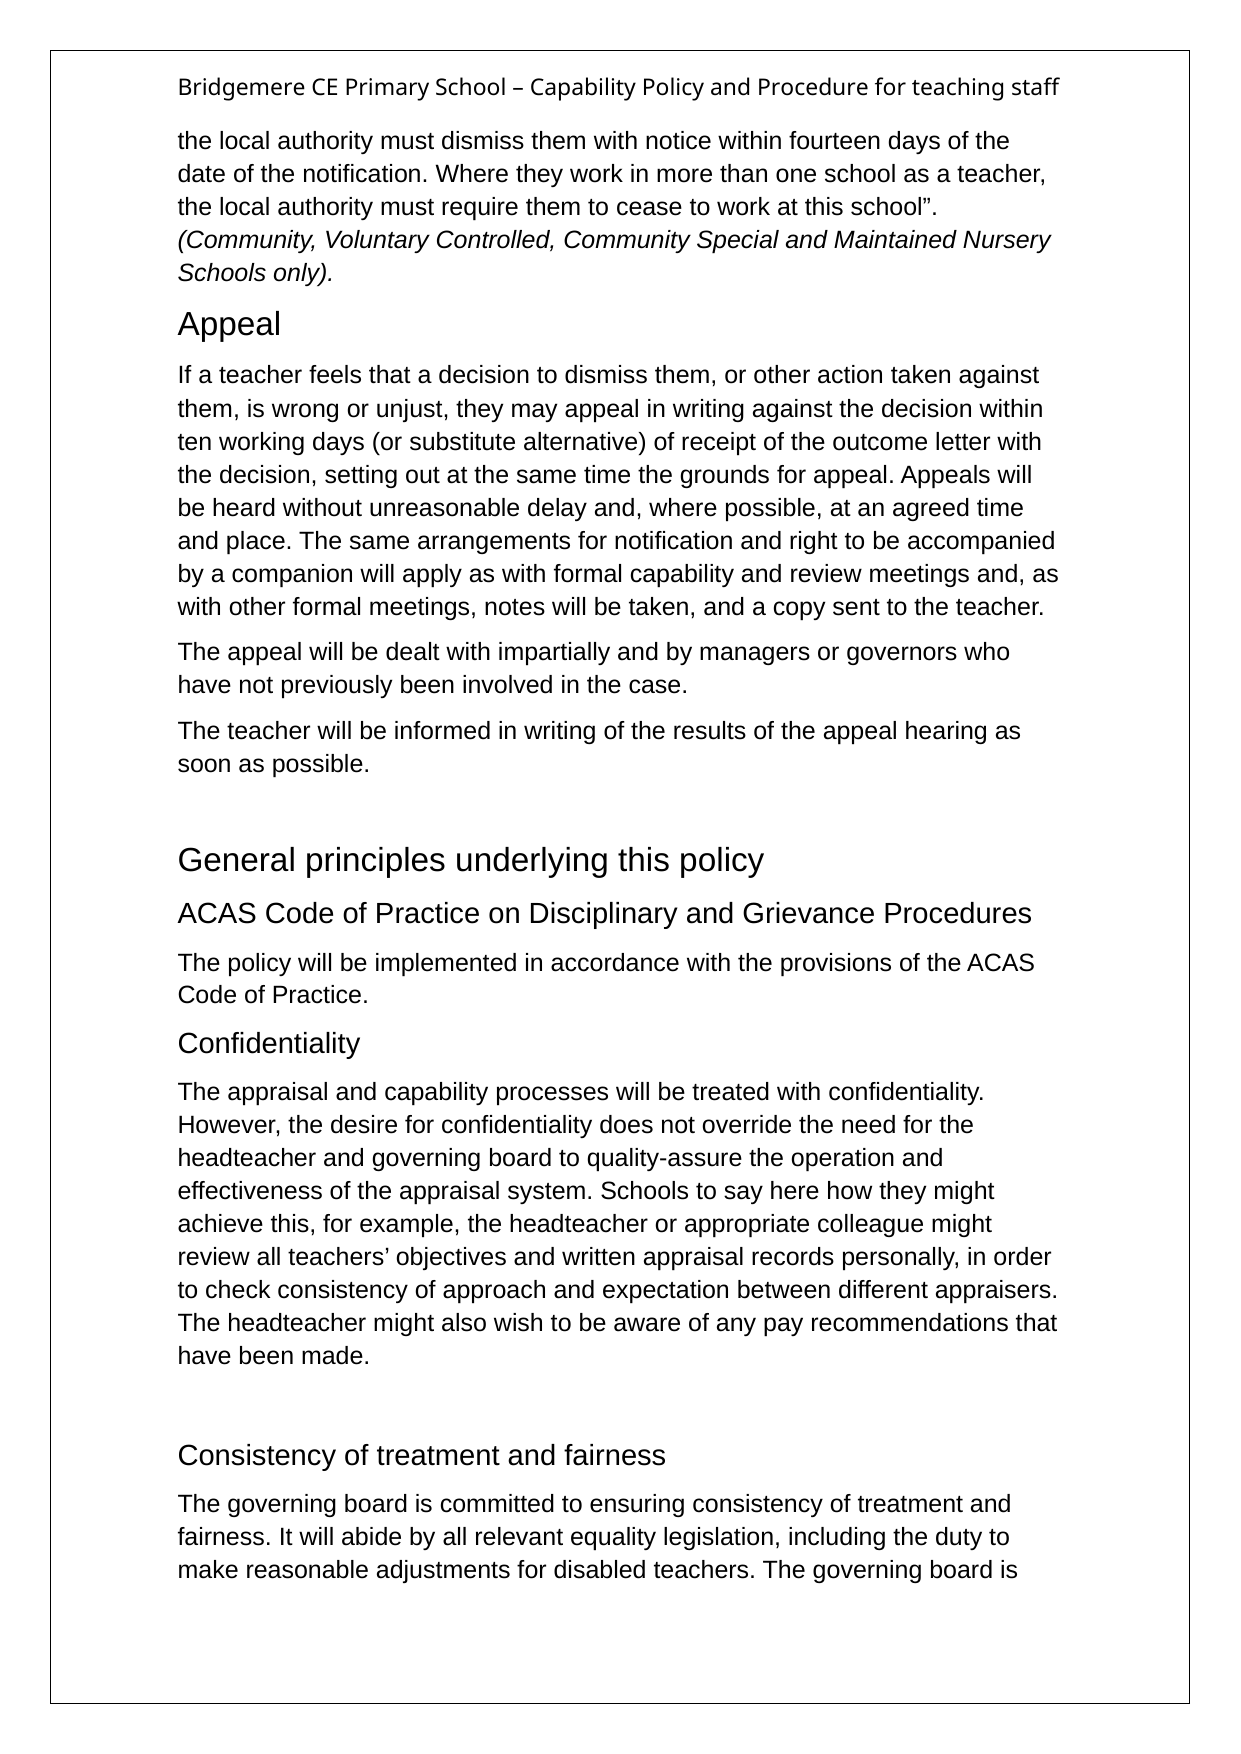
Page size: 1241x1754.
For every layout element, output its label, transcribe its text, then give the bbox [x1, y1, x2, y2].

text The policy will be implemented in accordance with the provisions of the ACAS Code of Practice. [177, 947, 1063, 1009]
text Appeal [177, 304, 1063, 342]
text Confidentiality [177, 1026, 1063, 1059]
text Consistency of treatment and fairness [177, 1438, 1063, 1471]
text The appraisal and capability processes will be treated with confidentiality. However, the desire for confidentiality does not override the need for the headteacher and governing board to quality-assure the operation and effectiveness of the appraisal system. Schools to say here how they might achieve this, for example, the headteacher or appropriate colleague might review all teachers’ objectives and written appraisal records personally, in order to check consistency of approach and expectation between different appraisers. The headteacher might also wish to be aware of any pay recommendations that have been made. [177, 1077, 1063, 1370]
text General principles underlying this policy [177, 840, 1063, 878]
text The governing board is committed to ensuring consistency of treatment and fairness. It will abide by all relevant equality legislation, including the duty to make reasonable adjustments for disabled teachers. The governing board is [177, 1489, 1063, 1584]
text ACAS Code of Practice on Disciplinary and Grievance Procedures [177, 896, 1063, 930]
text The teacher will be informed in writing of the results of the appeal hearing as soon as possible. [177, 716, 1063, 777]
text the local authority must dismiss them with notice within fourteen days of the date of the notification. Where they work in more than one school as a teacher, the local authority must require them to cease to work at this school”. (Community, Voluntary Controlled, Community Special and Maintained Nursery Schools only). [177, 126, 1063, 287]
text If a teacher feels that a decision to dismiss them, or other action taken against them, is wrong or unjust, they may appeal in writing against the decision within ten working days (or substitute alternative) of receipt of the outcome letter with the decision, setting out at the same time the grounds for appeal. Appeals will be heard without unreasonable delay and, where possible, at an agreed time and place. The same arrangements for notification and right to be accompanied by a companion will apply as with formal capability and review meetings and, as with other formal meetings, notes will be taken, and a copy sent to the teacher. [177, 361, 1063, 620]
text The appeal will be dealt with impartially and by managers or governors who have not previously been involved in the case. [177, 637, 1063, 699]
